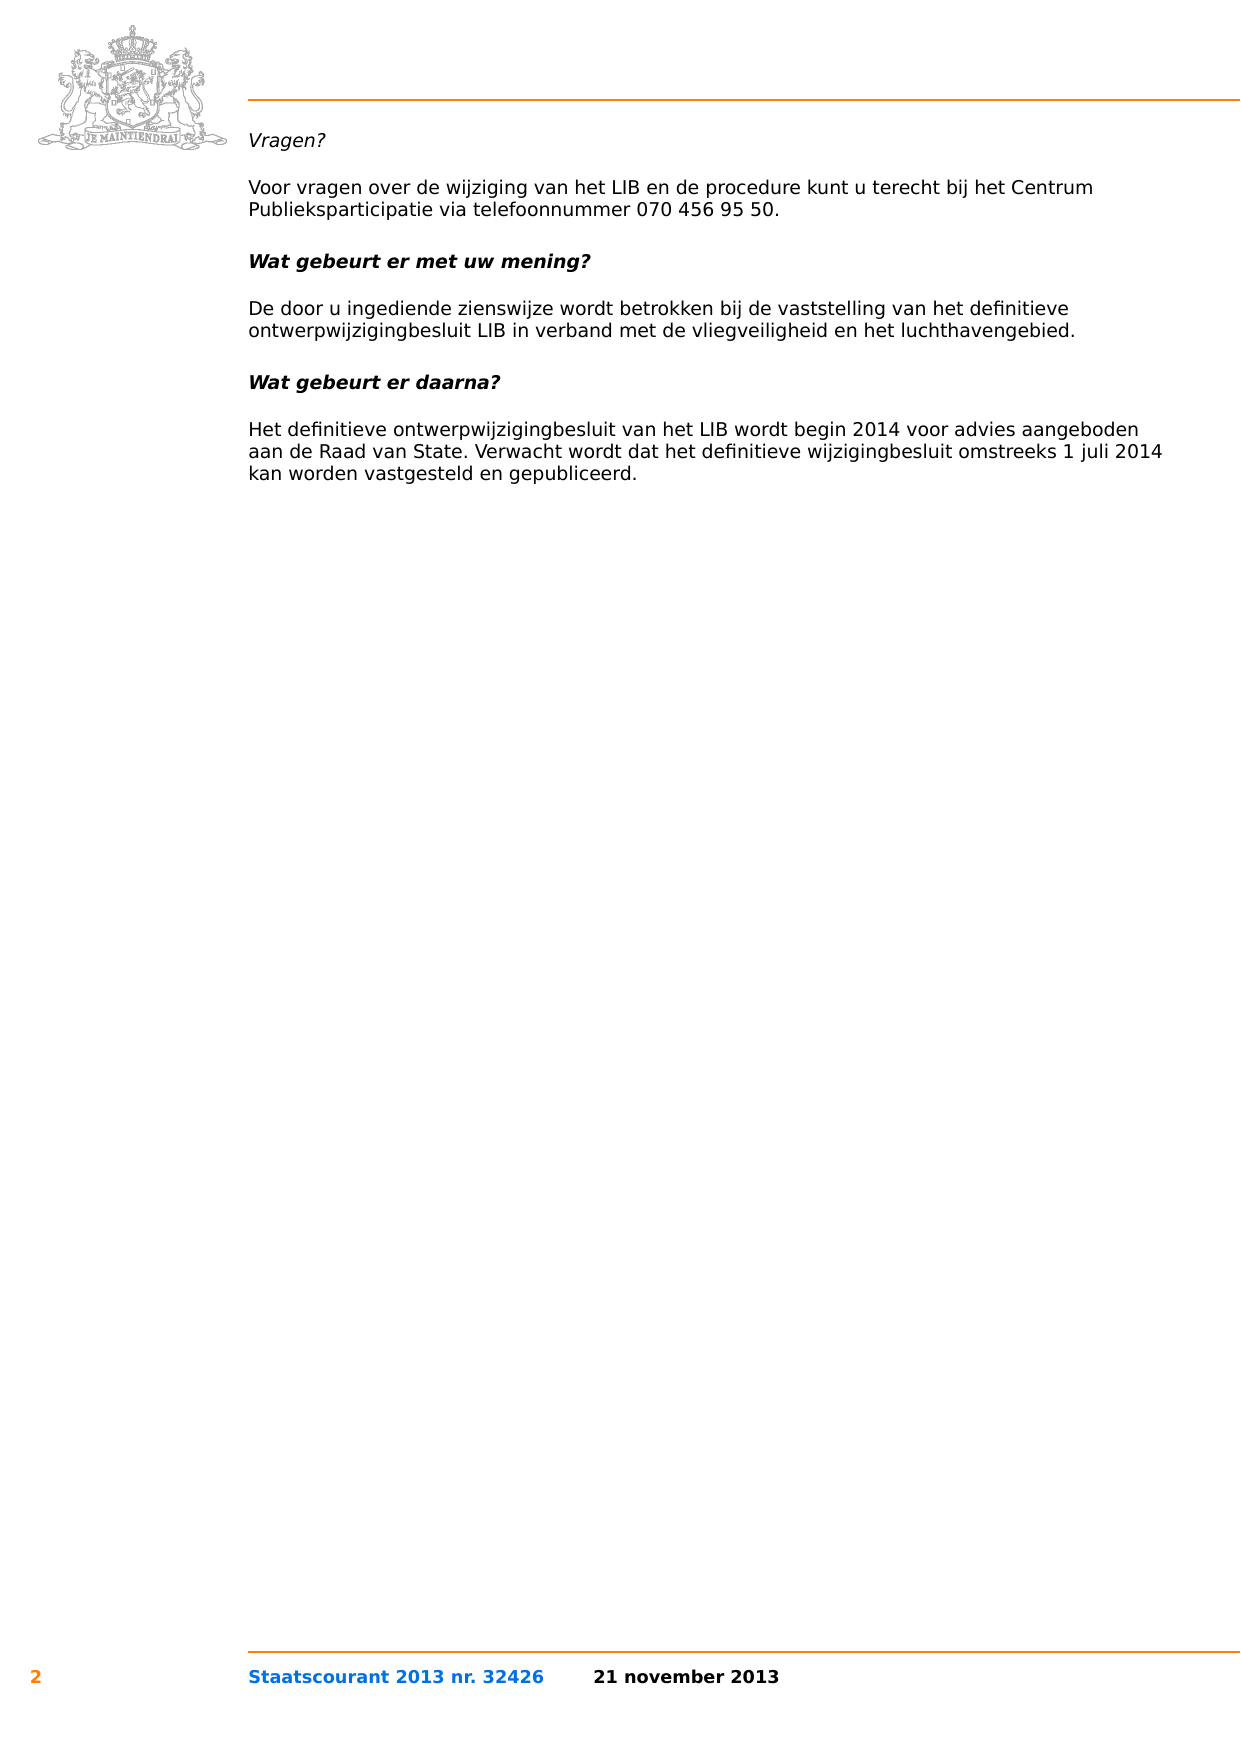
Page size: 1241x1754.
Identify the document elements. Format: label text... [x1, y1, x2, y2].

text De door u ingediende zienswijze wordt betrokken bij de vaststelling van het definitieve ontwerpwijzigingbesluit LIB in verband met de vliegveiligheid en het luchthavengebied. [248, 298, 1163, 342]
picture [38, 25, 227, 150]
subtitle Vragen? [248, 130, 1163, 152]
text Voor vragen over de wijziging van het LIB en de procedure kunt u terecht bij het Centrum Publieksparticipatie via telefoonnummer 070 456 95 50. [248, 177, 1163, 221]
subtitle Wat gebeurt er met uw mening? [248, 251, 1163, 273]
text Het definitieve ontwerpwijzigingbesluit van het LIB wordt begin 2014 voor advies aangeboden aan de Raad van State. Verwacht wordt dat het definitieve wijzigingbesluit omstreeks 1 juli 2014 kan worden vastgesteld en gepubliceerd. [248, 419, 1163, 485]
subtitle Wat gebeurt er daarna? [248, 372, 1163, 394]
